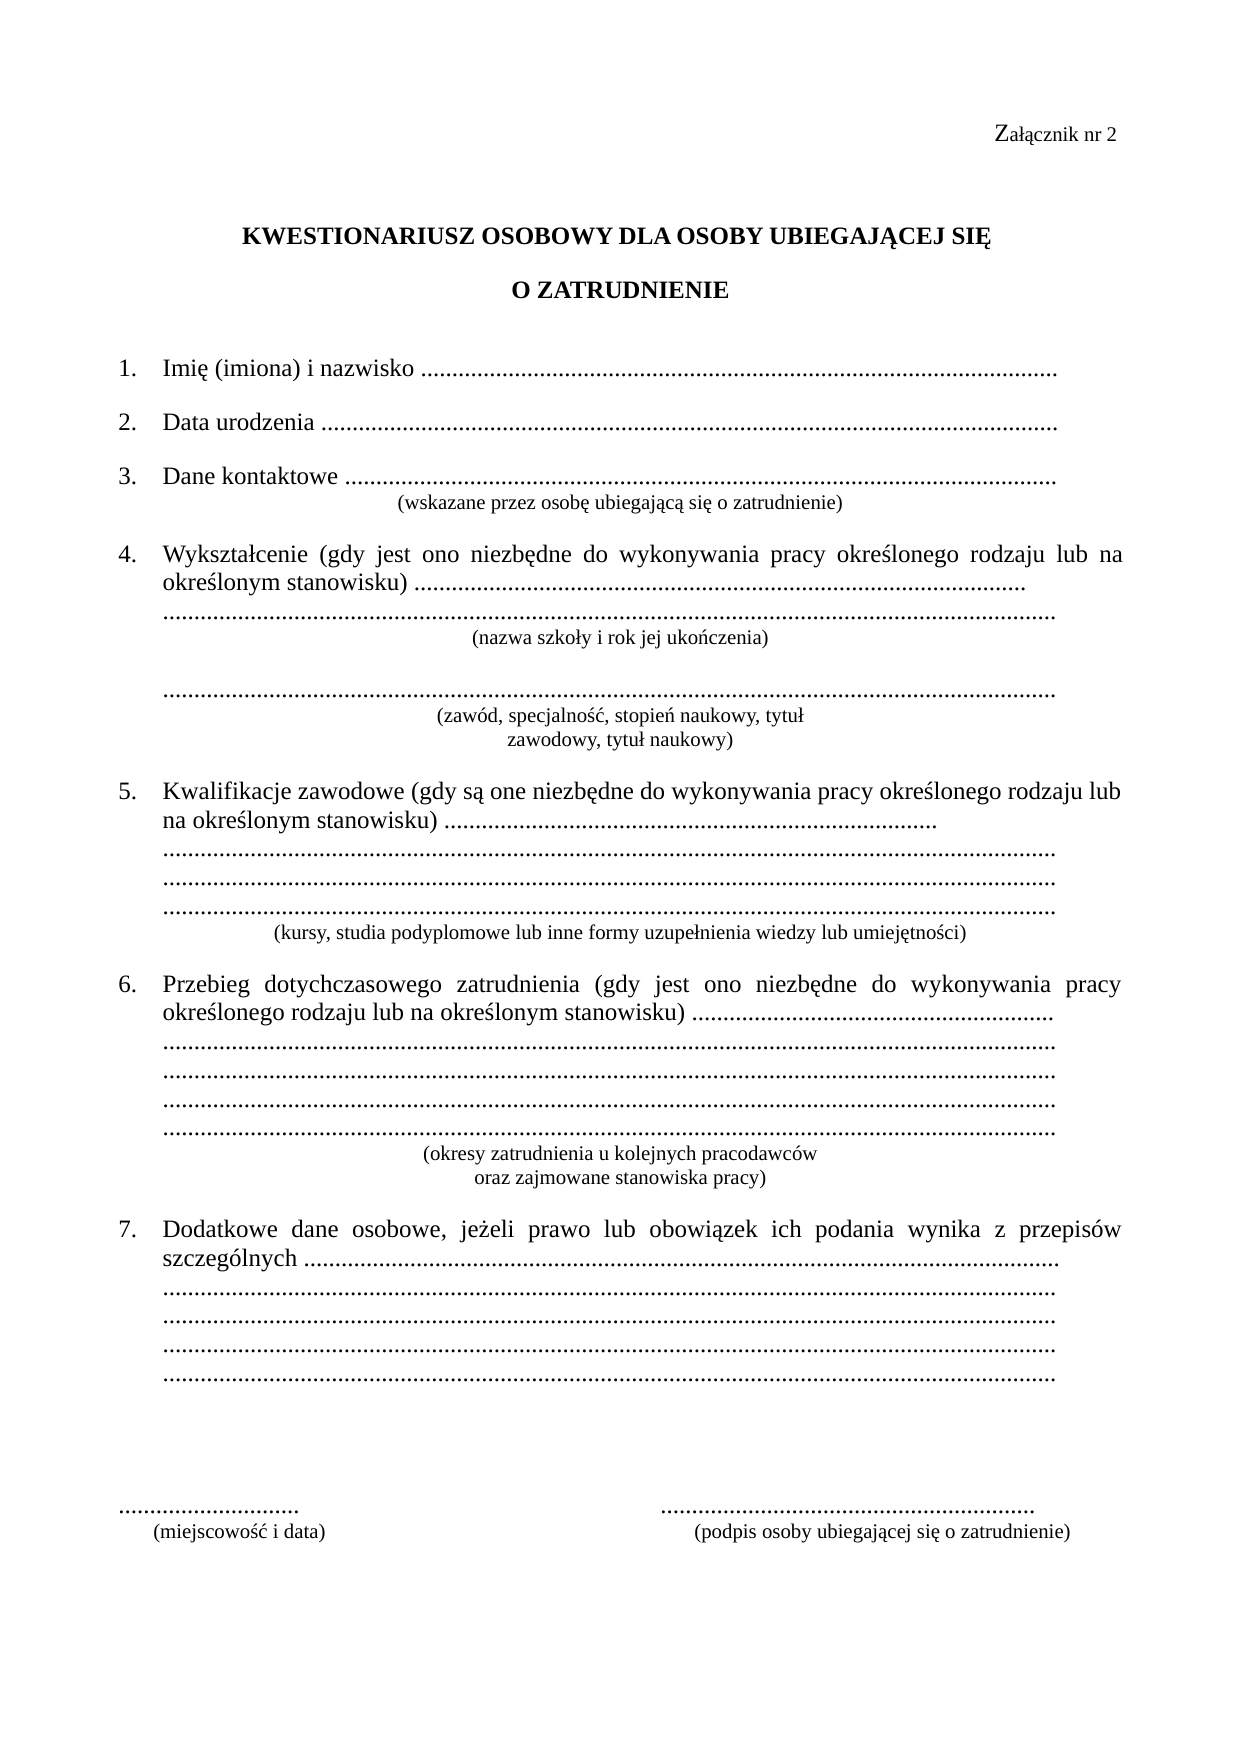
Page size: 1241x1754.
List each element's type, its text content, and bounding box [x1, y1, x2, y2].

text 2. Data urodzenia ...................................................................................................................... [118, 407, 1122, 436]
text ............................................................................................................................................... [162, 891, 1124, 920]
text ............................................................................................................................................... [162, 674, 1124, 703]
text oraz zajmowane stanowiska pracy) [118, 1165, 1122, 1189]
text (kursy, studia podyplomowe lub inne formy uzupełnienia wiedzy lub umiejętności) [118, 920, 1122, 944]
text 7. Dodatkowe dane osobowe, jeżeli prawo lub obowiązek ich podania wynika z przepisów szczególnych ......................................................................................................................... [118, 1214, 1122, 1272]
text (miejscowość i data) (podpis osoby ubiegającej się o zatrudnienie) [153, 1519, 1122, 1543]
text 1. Imię (imiona) i nazwisko ...................................................................................................... [118, 353, 1122, 382]
subtitle O ZATRUDNIENIE [118, 275, 1122, 303]
text ............................................................................................................................................... [162, 1301, 1124, 1329]
text ............................................................................................................................................... [162, 1112, 1124, 1141]
text 3. Dane kontaktowe .................................................................................................................. [118, 461, 1122, 490]
text (zawód, specjalność, stopień naukowy, tytuł [118, 703, 1122, 727]
text 6. Przebieg dotychczasowego zatrudnienia (gdy jest ono niezbędne do wykonywania pracy określonego rodzaju lub na określonym stanowisku) .......................................................... [118, 969, 1122, 1026]
subtitle Załącznik nr 2 [118, 118, 1122, 147]
text ............................. ............................................................ [118, 1491, 1122, 1519]
text ............................................................................................................................................... [162, 1084, 1124, 1112]
text ............................................................................................................................................... [162, 833, 1124, 862]
text ............................................................................................................................................... [162, 1026, 1124, 1055]
subtitle KWESTIONARIUSZ OSOBOWY DLA OSOBY UBIEGAJĄCEJ SIĘ [118, 221, 1122, 250]
text (nazwa szkoły i rok jej ukończenia) [118, 625, 1122, 649]
text ............................................................................................................................................... [162, 1329, 1124, 1358]
text ............................................................................................................................................... [162, 1055, 1124, 1084]
text ............................................................................................................................................... [162, 862, 1124, 891]
text (okresy zatrudnienia u kolejnych pracodawców [118, 1141, 1122, 1165]
text ............................................................................................................................................... [162, 1272, 1124, 1301]
text ............................................................................................................................................... [162, 596, 1124, 625]
text 5. Kwalifikacje zawodowe (gdy są one niezbędne do wykonywania pracy określonego rodzaju lub na określonym stanowisku) ............................................................................... [118, 776, 1122, 833]
text ............................................................................................................................................... [162, 1358, 1124, 1387]
text zawodowy, tytuł naukowy) [118, 727, 1122, 751]
text (wskazane przez osobę ubiegającą się o zatrudnienie) [118, 490, 1122, 514]
text 4. Wykształcenie (gdy jest ono niezbędne do wykonywania pracy określonego rodzaju lub na określonym stanowisku) .................................................................................................. [118, 539, 1124, 596]
